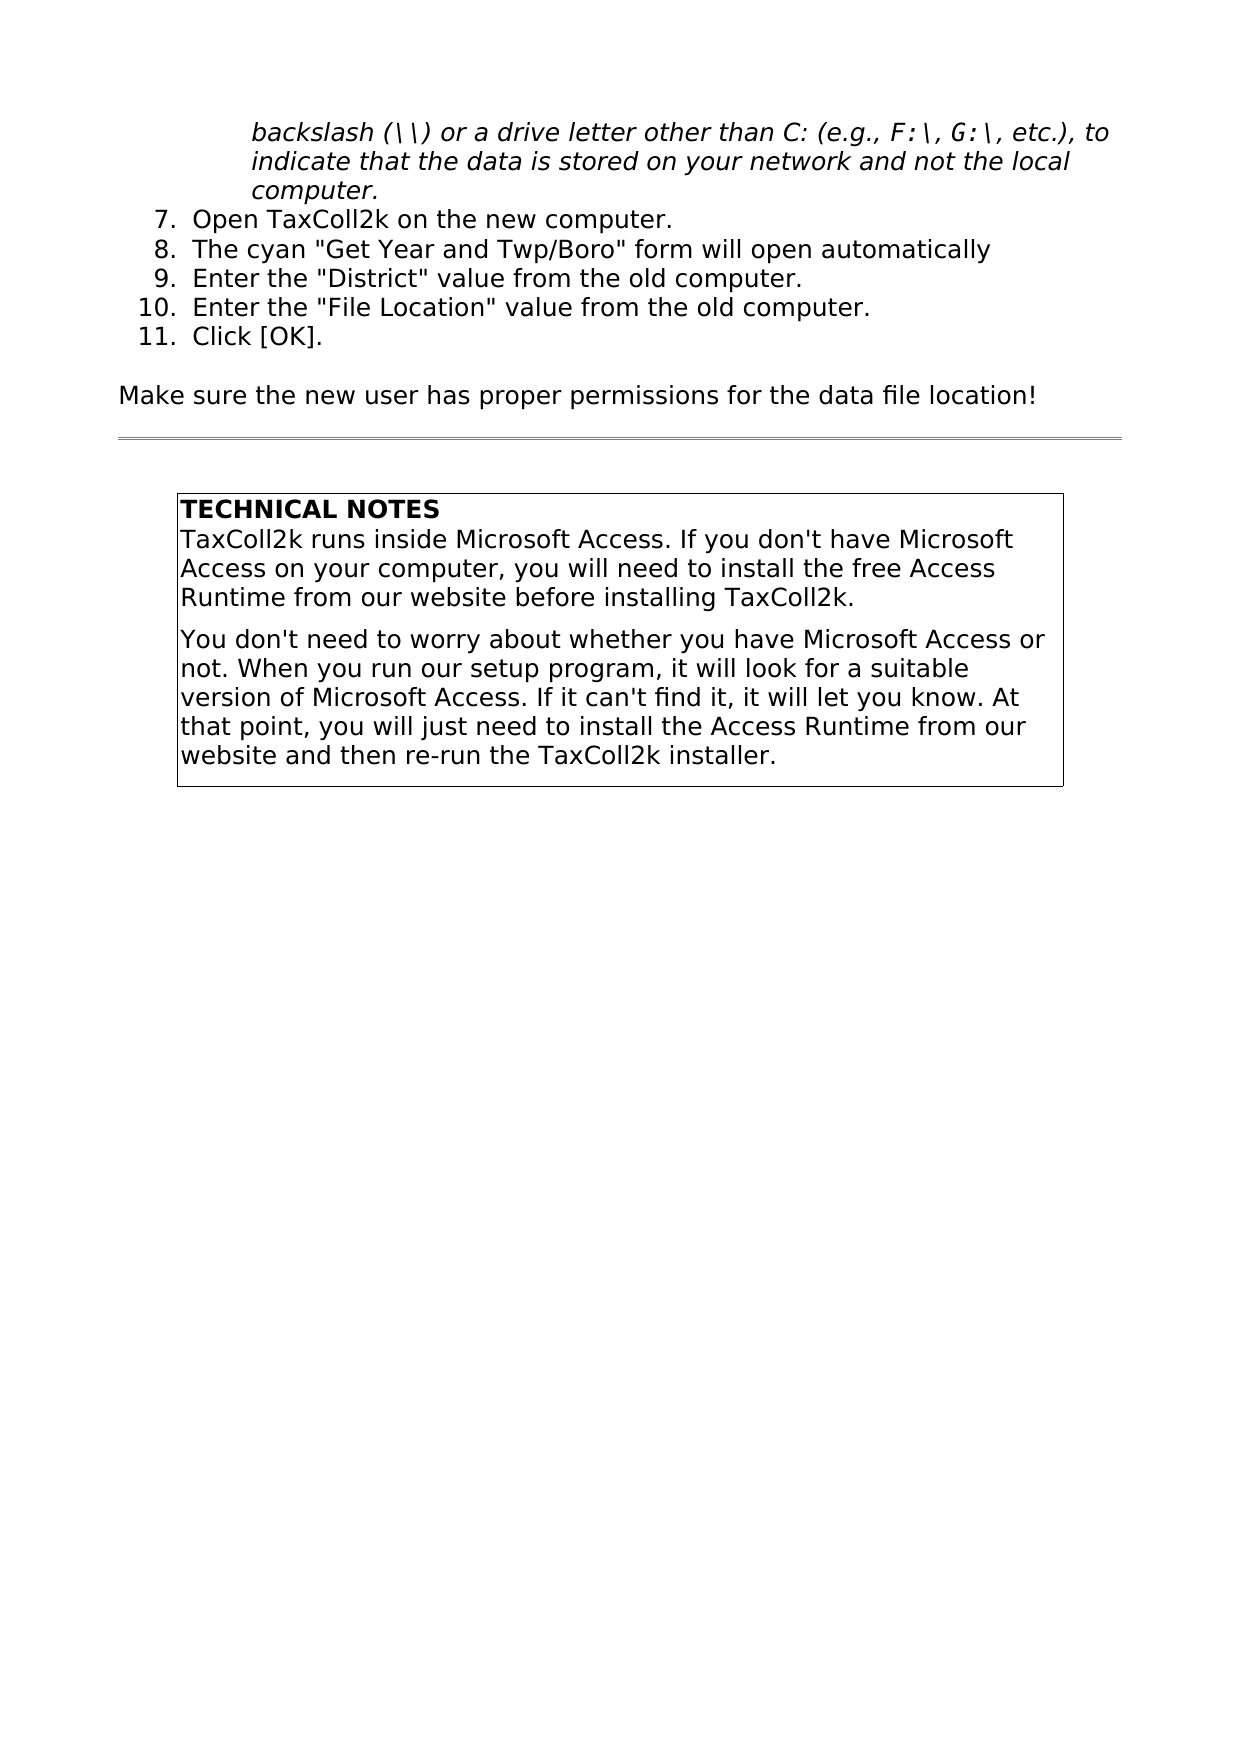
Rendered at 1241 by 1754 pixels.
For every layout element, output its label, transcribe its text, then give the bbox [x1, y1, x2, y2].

list Enter the "District" value from the old computer. [177, 264, 1122, 293]
table_header TECHNICAL NOTES TaxColl2k runs inside Microsoft Access. If you don't have Microsoft Access on your computer, you will need to install the free Access Runtime from our website before installing TaxColl2k. You don't need to worry about whether you have Microsoft Access or not. When you run our setup program, it will look for a suitable version of Microsoft Access. If it can't find it, it will let you know. At that point, you will just need to install the Access Runtime from our website and then re-run the TaxColl2k installer. [178, 494, 1063, 786]
list Click [OK]. [177, 322, 1122, 351]
list Open TaxColl2k on the new computer. [177, 206, 1122, 235]
list The cyan "Get Year and Twp/Boro" form will open automatically [177, 235, 1122, 264]
list backslash (\\) or a drive letter other than C: (e.g., F:\, G:\, etc.), to indicate that the data is stored on your network and not the local computer. [236, 118, 1122, 206]
list Enter the "File Location" value from the old computer. [177, 293, 1122, 322]
text Make sure the new user has proper permissions for the data file location! [118, 381, 1122, 410]
